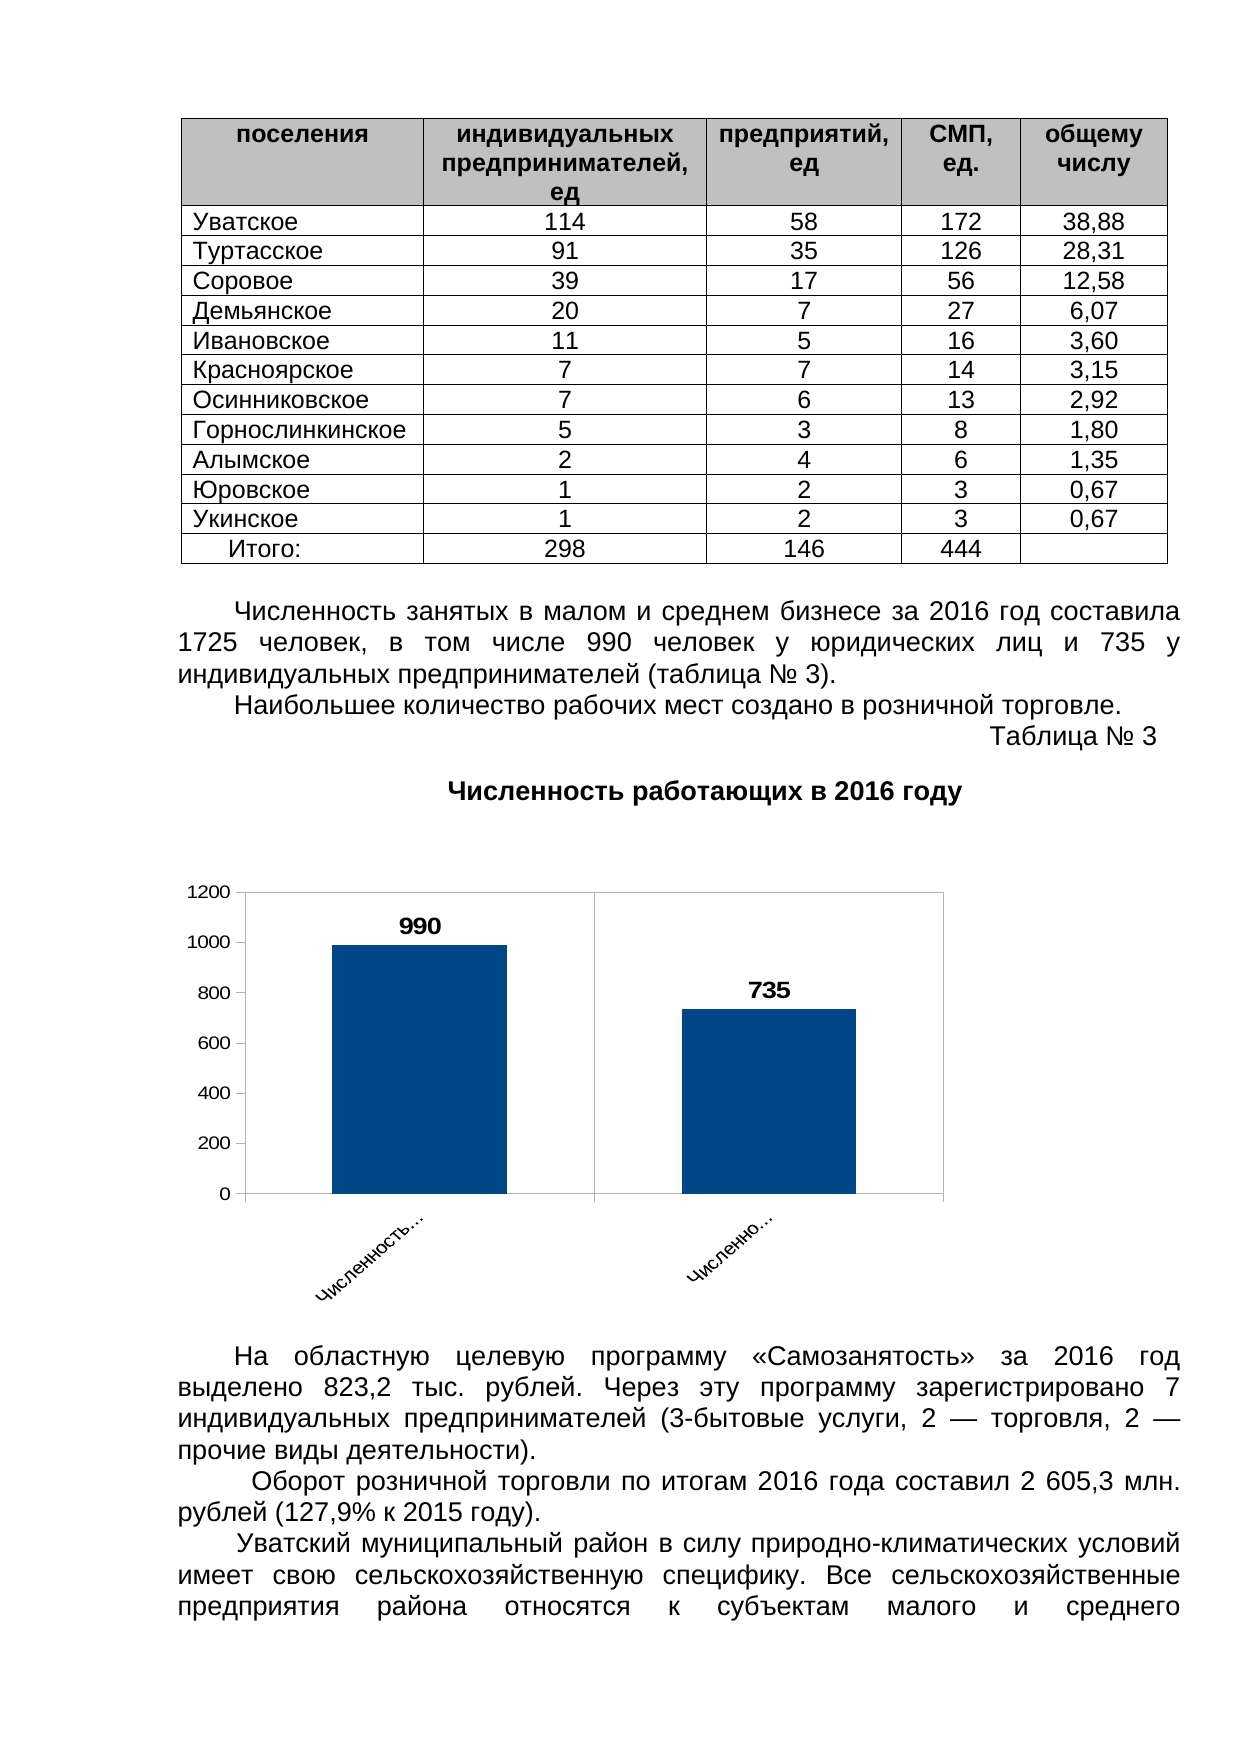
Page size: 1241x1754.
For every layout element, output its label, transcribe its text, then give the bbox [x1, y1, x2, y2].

text Численность работающих в 2016 году [177, 775, 1181, 807]
text Численность занятых в малом и среднем бизнесе за 2016 год составила 1725 человек, в том числе 990 человек у юридических лиц и 735 у индивидуальных предпринимателей (таблица № 3). [177, 595, 1181, 689]
table_cell 35 [707, 236, 901, 265]
table_cell Итого: [182, 534, 423, 563]
table_cell 1 [424, 504, 706, 533]
table_cell 114 [424, 206, 706, 235]
table_header предприятий, ед [707, 119, 901, 205]
table_cell 2,92 [1021, 385, 1167, 414]
table_cell 0,67 [1021, 475, 1167, 503]
table_cell 2 [707, 475, 901, 503]
table_cell Алымское [182, 445, 423, 473]
table_header индивидуальных предпринимателей, ед [424, 119, 706, 205]
table_cell Юровское [182, 475, 423, 503]
table_cell 13 [902, 385, 1020, 414]
table_cell 14 [902, 355, 1020, 384]
table_cell Горнослинкинское [182, 415, 423, 444]
table_cell Демьянское [182, 296, 423, 324]
text На областную целевую программу «Самозанятость» за 2016 год выделено 823,2 тыс. рублей. Через эту программу зарегистрировано 7 индивидуальных предпринимателей (3-бытовые услуги, 2 — торговля, 2 — прочие виды деятельности). [177, 1340, 1181, 1465]
table_cell 6 [707, 385, 901, 414]
table_cell 8 [902, 415, 1020, 444]
table_cell 7 [424, 355, 706, 384]
table_cell 56 [902, 266, 1020, 295]
table_cell 3 [902, 475, 1020, 503]
table_cell 28,31 [1021, 236, 1167, 265]
table_cell 1,35 [1021, 445, 1167, 473]
table_cell 2 [707, 504, 901, 533]
text Оборот розничной торговли по итогам 2016 года составил 2 605,3 млн. рублей (127,9% к 2015 году). [177, 1465, 1181, 1527]
table_cell 6,07 [1021, 296, 1167, 324]
table_cell Осинниковское [182, 385, 423, 414]
table_cell 16 [902, 326, 1020, 354]
table_cell 6 [902, 445, 1020, 473]
table_cell 1 [424, 475, 706, 503]
table_cell 91 [424, 236, 706, 265]
table_cell 126 [902, 236, 1020, 265]
table_cell Ивановское [182, 326, 423, 354]
table_cell 11 [424, 326, 706, 354]
table_cell 5 [707, 326, 901, 354]
table_cell 58 [707, 206, 901, 235]
table_cell 12,58 [1021, 266, 1167, 295]
table_cell 298 [424, 534, 706, 563]
table_cell 7 [424, 385, 706, 414]
table_cell 27 [902, 296, 1020, 324]
table_header общему числу [1021, 119, 1167, 205]
table_cell 39 [424, 266, 706, 295]
table_cell Туртасское [182, 236, 423, 265]
table_cell 146 [707, 534, 901, 563]
table_cell 20 [424, 296, 706, 324]
table_cell 5 [424, 415, 706, 444]
table_cell Уватское [182, 206, 423, 235]
table_cell 3,60 [1021, 326, 1167, 354]
table_header СМП, ед. [902, 119, 1020, 205]
table_cell 172 [902, 206, 1020, 235]
table_cell 17 [707, 266, 901, 295]
table_cell [1021, 534, 1167, 563]
table_cell 2 [424, 445, 706, 473]
table_cell 0,67 [1021, 504, 1167, 533]
text Уватский муниципальный район в силу природно-климатических условий имеет свою сельскохозяйственную специфику. Все сельскохозяйственные предприятия района относятся к субъектам малого и среднего [177, 1527, 1181, 1621]
text Таблица № 3 [177, 720, 1181, 751]
table_cell Красноярское [182, 355, 423, 384]
table_cell 3 [707, 415, 901, 444]
table_cell 4 [707, 445, 901, 473]
table_cell 3,15 [1021, 355, 1167, 384]
table_cell Соровое [182, 266, 423, 295]
table_cell 444 [902, 534, 1020, 563]
table_header поселения [182, 119, 423, 205]
table_cell Укинское [182, 504, 423, 533]
table_cell 7 [707, 355, 901, 384]
table_cell 3 [902, 504, 1020, 533]
text Наибольшее количество рабочих мест создано в розничной торговле. [177, 689, 1181, 720]
table_cell 38,88 [1021, 206, 1167, 235]
table_cell 1,80 [1021, 415, 1167, 444]
table_cell 7 [707, 296, 901, 324]
